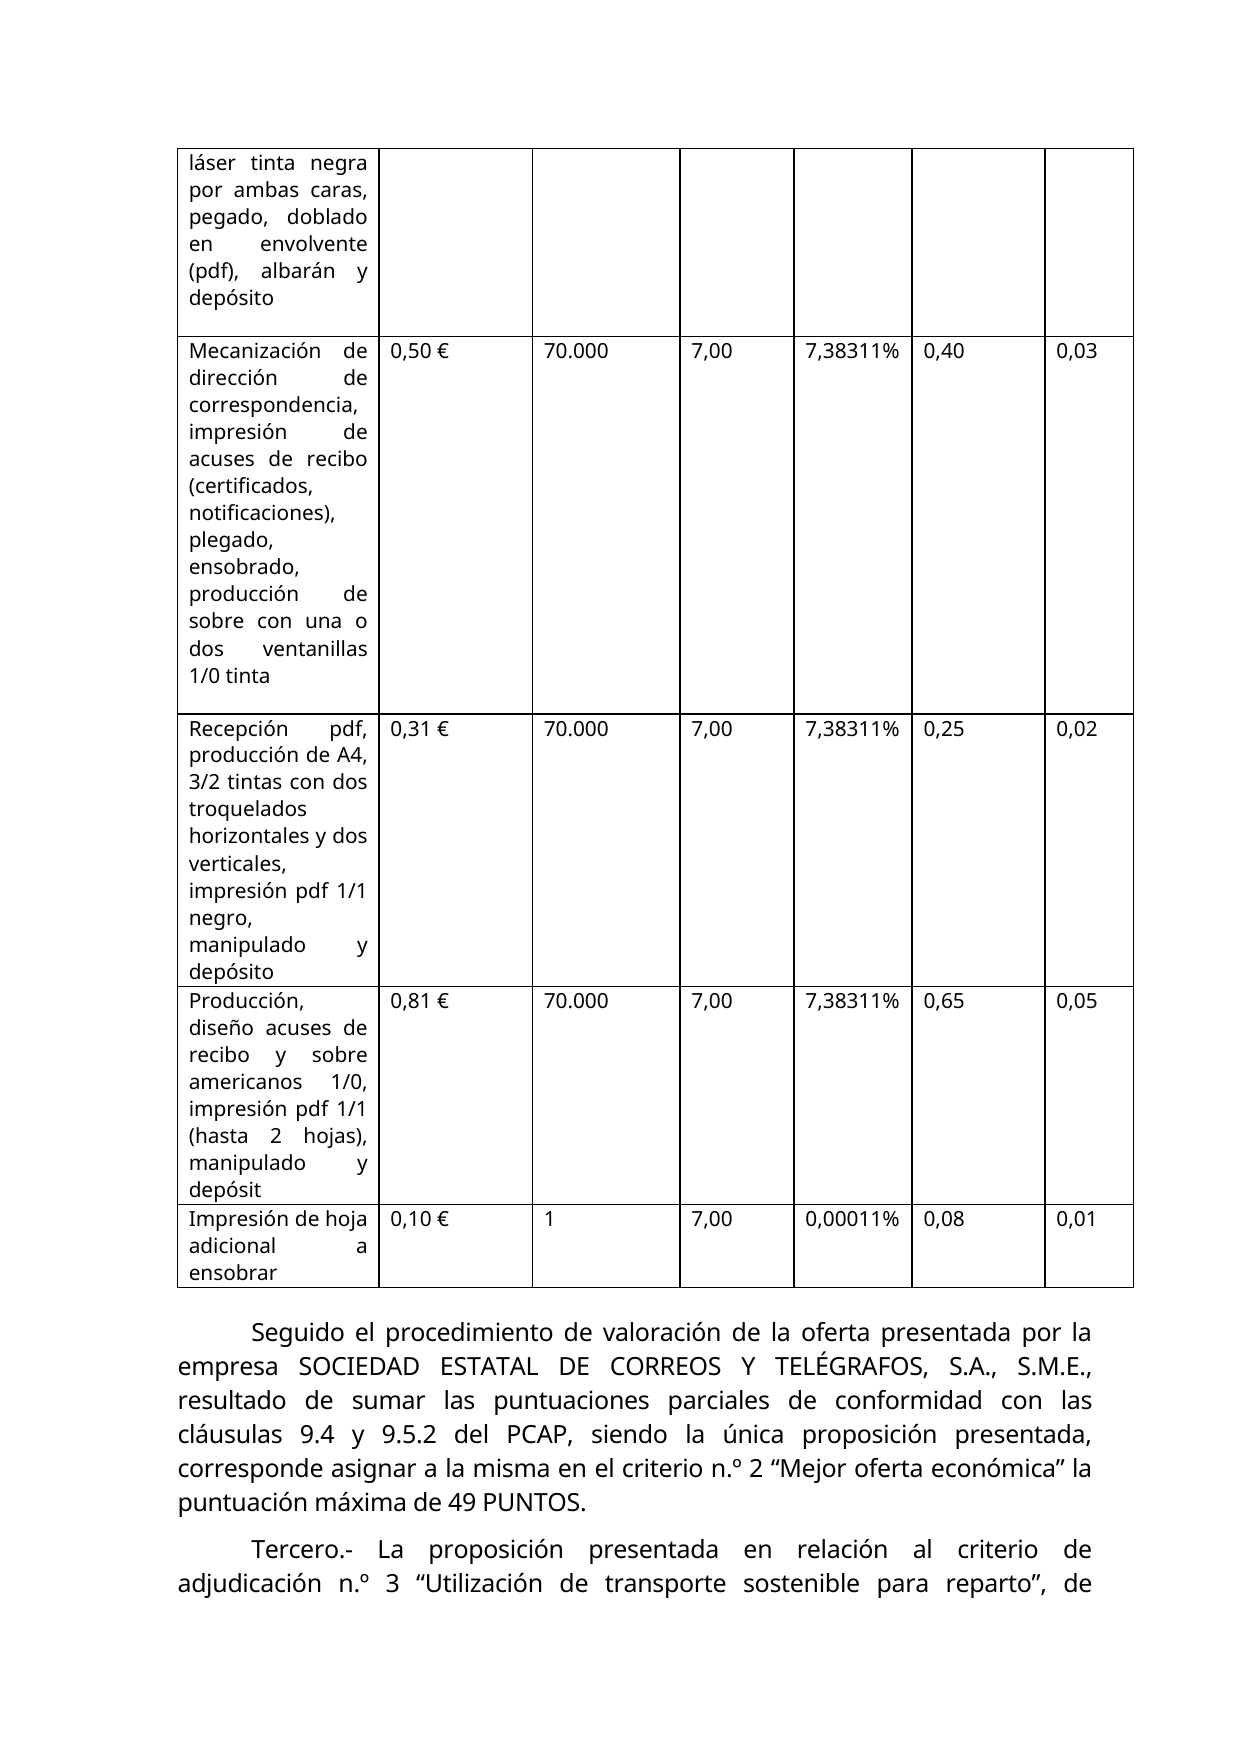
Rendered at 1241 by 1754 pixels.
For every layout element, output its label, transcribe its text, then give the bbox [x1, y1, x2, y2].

text Seguido el procedimiento de valoración de la oferta presentada por la empresa SOCIEDAD ESTATAL DE CORREOS Y TELÉGRAFOS, S.A., S.M.E., resultado de sumar las puntuaciones parciales de conformidad con las cláusulas 9.4 y 9.5.2 del PCAP, siendo la única proposición presentada, corresponde asignar a la misma en el criterio n.º 2 “Mejor oferta económica” la puntuación máxima de 49 PUNTOS. [177, 1314, 1093, 1519]
table_cell 0,08 [913, 1205, 1044, 1286]
table_cell Producción, diseño acuses de recibo y sobre americanos 1/0, impresión pdf 1/1 (hasta 2 hojas), manipulado y depósit [178, 987, 378, 1204]
table_cell [795, 149, 911, 336]
table_cell 7,00 [681, 987, 793, 1204]
table_cell Recepción pdf, producción de A4, 3/2 tintas con dos troquelados horizontales y dos verticales, impresión pdf 1/1 negro, manipulado y depósito [178, 715, 378, 986]
table_cell 0,01 [1046, 1205, 1133, 1286]
table_cell 70.000 [533, 987, 679, 1204]
table_cell 0,05 [1046, 987, 1133, 1204]
table_cell [380, 149, 532, 336]
table_cell 0,02 [1046, 715, 1133, 986]
table_cell 0,25 [913, 715, 1044, 986]
table_cell Impresión de hoja adicional a ensobrar [178, 1205, 378, 1286]
table_cell 0,00011% [795, 1205, 911, 1286]
text Tercero.- La proposición presentada en relación al criterio de adjudicación n.º 3 “Utilización de transporte sostenible para reparto”, de [177, 1531, 1093, 1599]
table_cell Mecanización de dirección de correspondencia, impresión de acuses de recibo (certificados, notificaciones), plegado, ensobrado, producción de sobre con una o dos ventanillas 1/0 tinta [178, 337, 378, 713]
table_cell 70.000 [533, 715, 679, 986]
table_cell [681, 149, 793, 336]
table_cell 0,31 € [380, 715, 532, 986]
table_cell 70.000 [533, 337, 679, 713]
table_cell 7,00 [681, 1205, 793, 1286]
table_cell 0,10 € [380, 1205, 532, 1286]
table_cell 0,50 € [380, 337, 532, 713]
table_cell 7,00 [681, 337, 793, 713]
table_cell 0,65 [913, 987, 1044, 1204]
table_cell [913, 149, 1044, 336]
table_cell 7,38311% [795, 715, 911, 986]
table_cell 0,03 [1046, 337, 1133, 713]
table_cell [533, 149, 679, 336]
table_cell 7,00 [681, 715, 793, 986]
table_cell [1046, 149, 1133, 336]
table_cell 0,81 € [380, 987, 532, 1204]
table_cell 7,38311% [795, 337, 911, 713]
table_cell láser tinta negra por ambas caras, pegado, doblado en envolvente (pdf), albarán y depósito [178, 149, 378, 336]
table_cell 7,38311% [795, 987, 911, 1204]
table_cell 1 [533, 1205, 679, 1286]
table_cell 0,40 [913, 337, 1044, 713]
